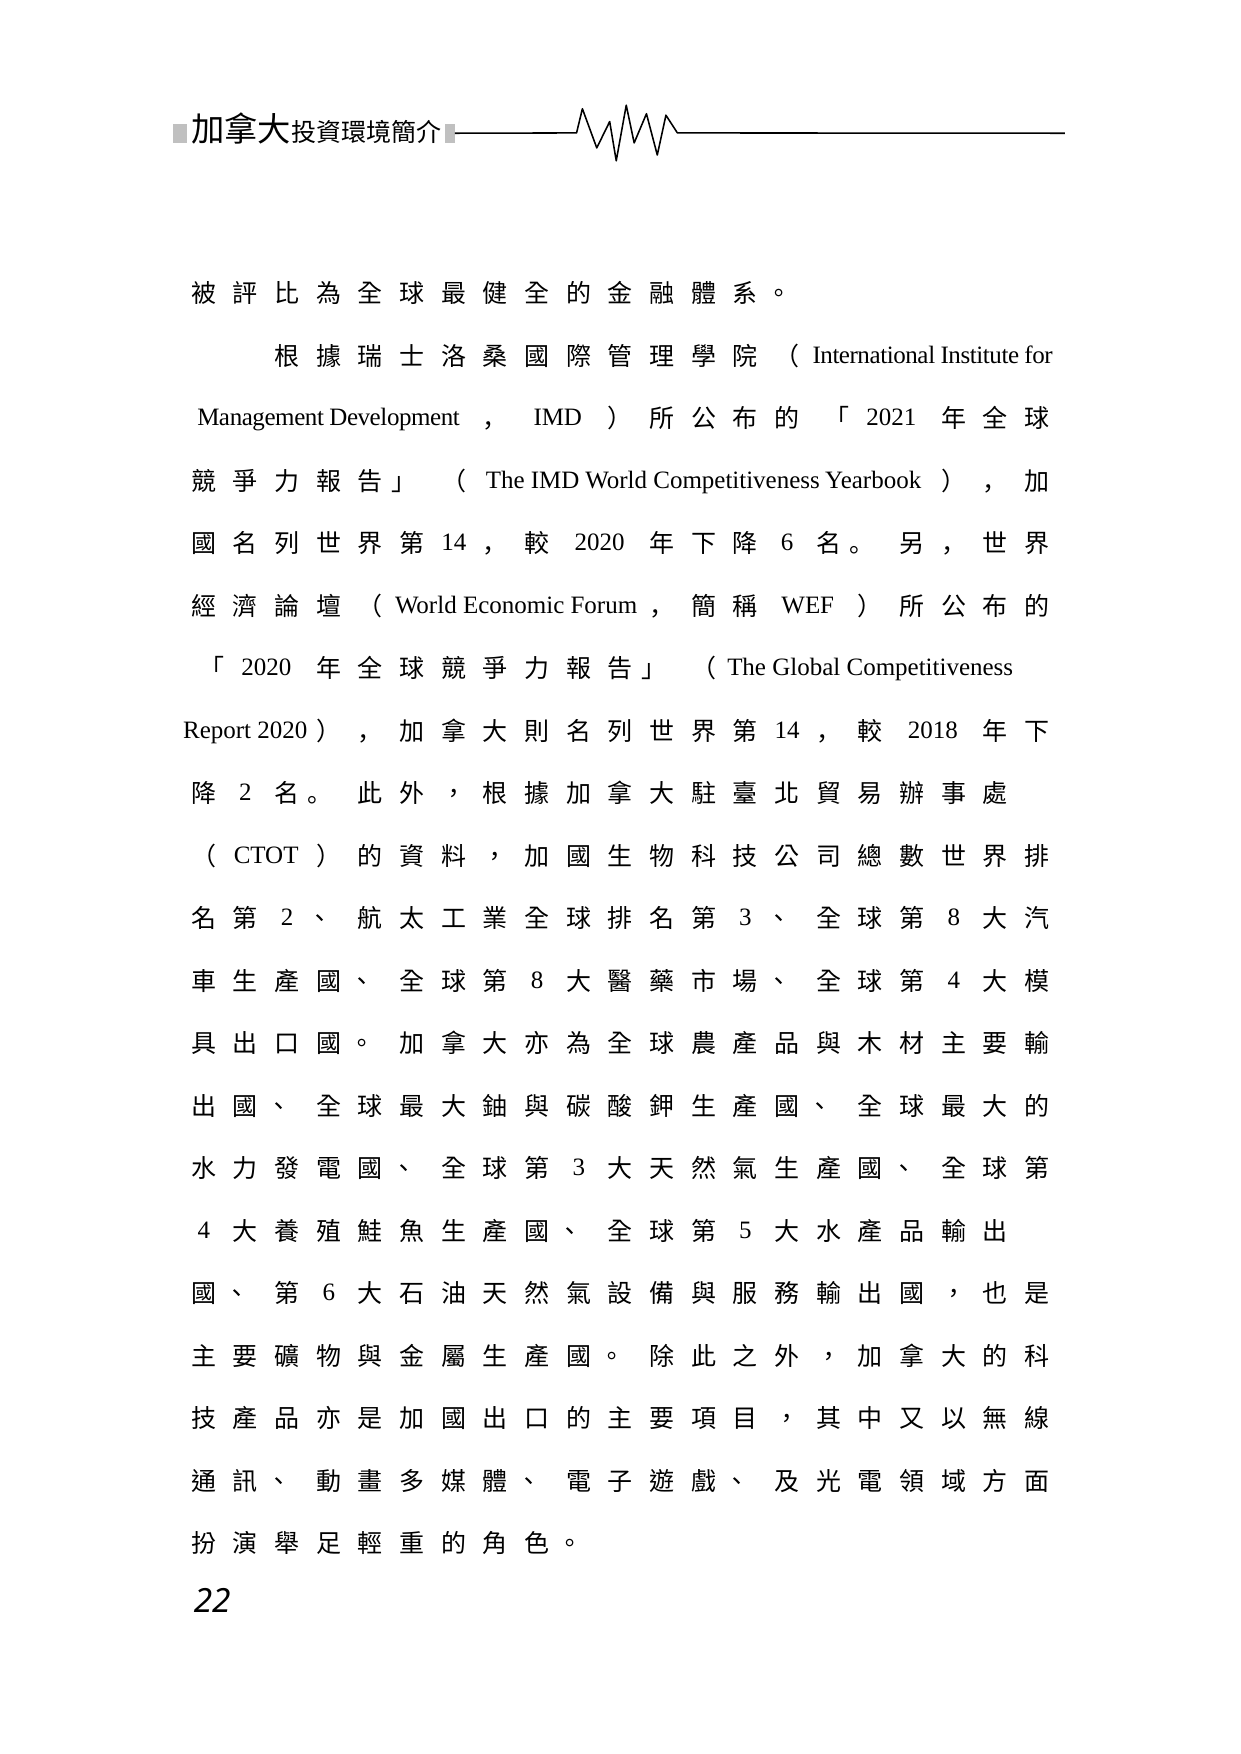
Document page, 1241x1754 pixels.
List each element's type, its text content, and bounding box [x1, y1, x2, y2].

text 根據瑞士洛桑國際管理學院（International Institute for Management Development，IMD）所公布的「2021年全球競爭力報告」（The IMD World Competitiveness Yearbook），加國名列世界第14，較2020年下降6名。另，世界經濟論壇（World Economic Forum，簡稱WEF）所公布的「2020年全球競爭力報告」（The Global Competitiveness Report 2020），加拿大則名列世界第14，較2018年下降2名。此外，根據加拿大駐臺北貿易辦事處（CTOT）的資料，加國生物科技公司總數世界排名第2、航太工業全球排名第3、全球第8大汽車生產國、全球第8大醫藥市場、全球第4大模具出口國。加拿大亦為全球農產品與木材主要輸出國、全球最大鈾與碳酸鉀生產國、全球最大的水力發電國、全球第3大天然氣生產國、全球第4大養殖鮭魚生產國、全球第5大水產品輸出國、第6大石油天然氣設備與服務輸出國，也是主要礦物與金屬生產國。除此之外，加拿大的科技產品亦是加國出口的主要項目，其中又以無線通訊、動畫多媒體、電子遊戲、及光電領域方面扮演舉足輕重的角色。 [183, 313, 1058, 1563]
text 被評比為全球最健全的金融體系。 [183, 250, 1058, 313]
